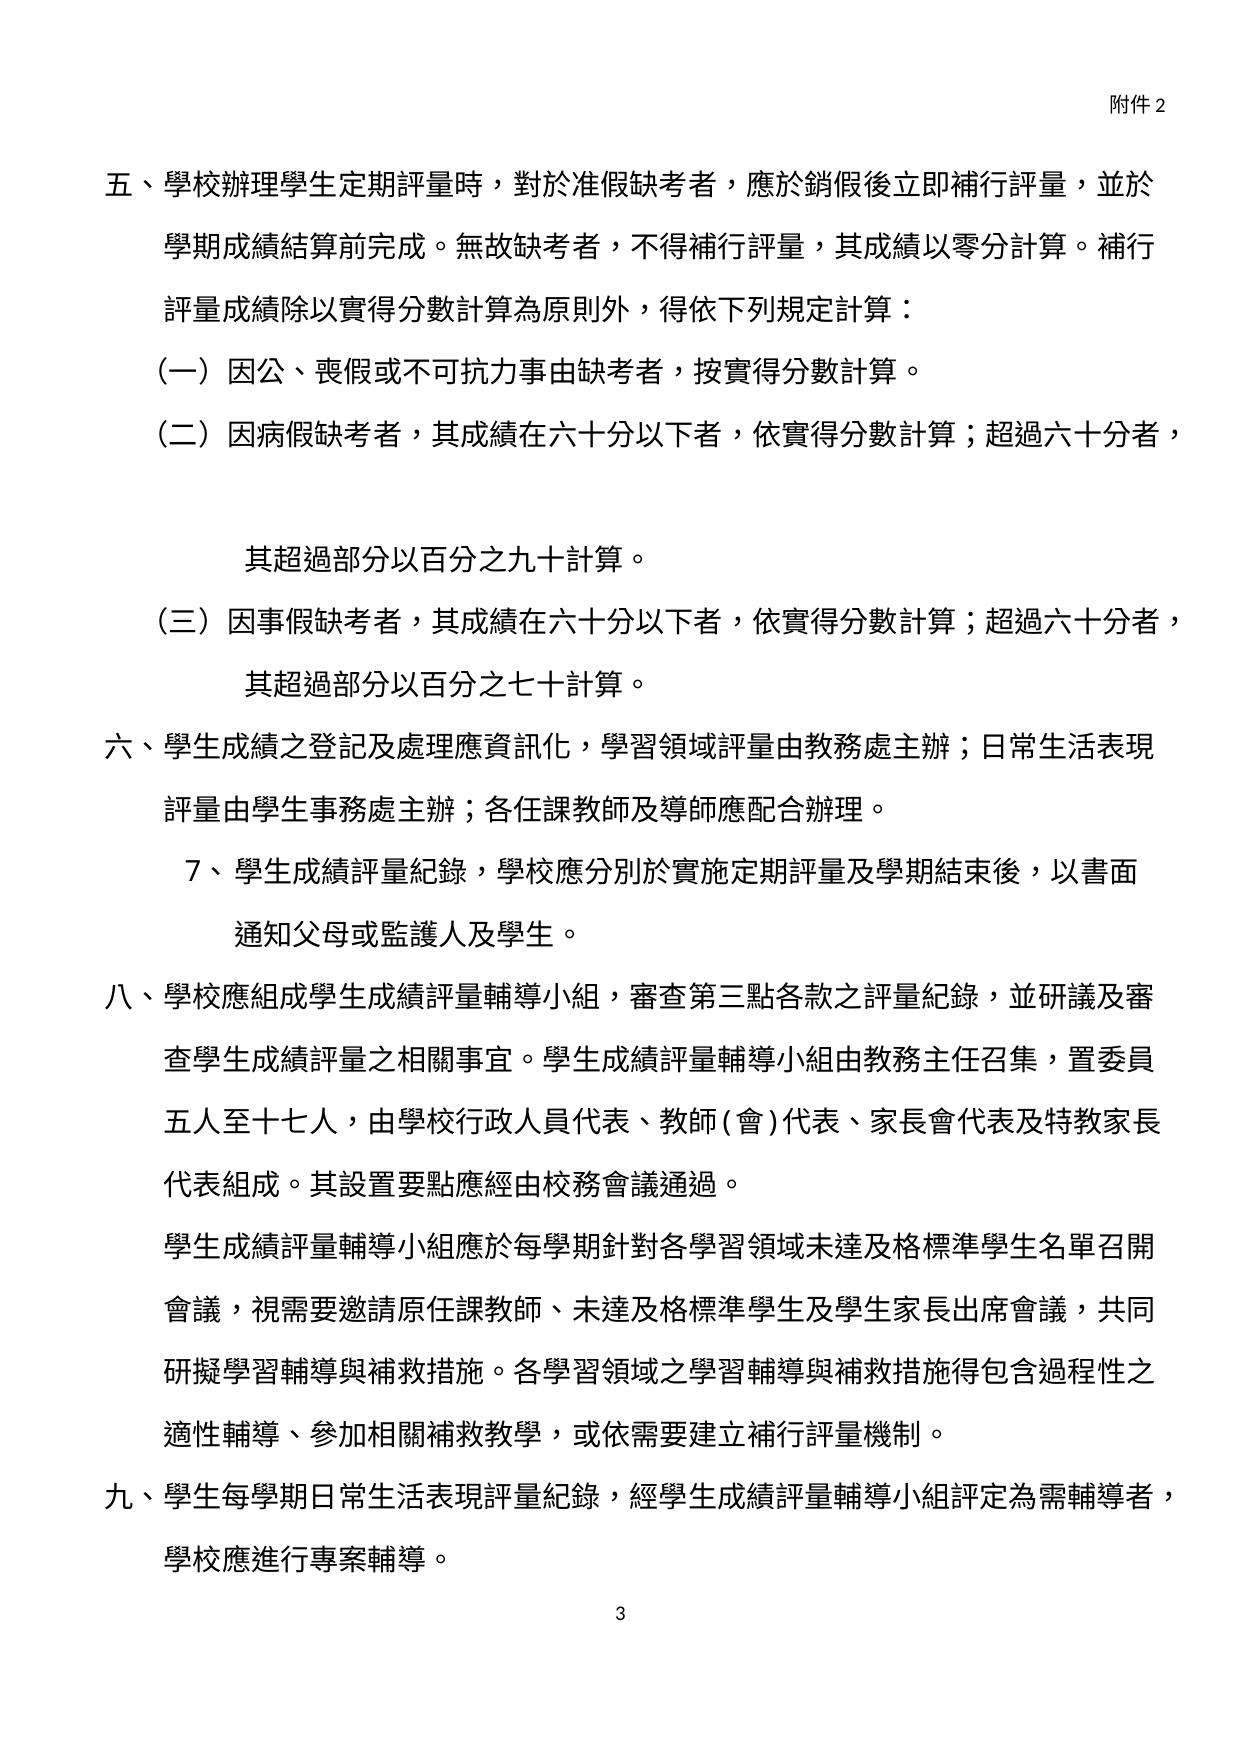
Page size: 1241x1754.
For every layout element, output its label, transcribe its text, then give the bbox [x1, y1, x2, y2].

text 其超過部分以百分之九十計算。 [104, 516, 1165, 578]
text （三）因事假缺考者，其成績在六十分以下者，依實得分數計算；超過六十分者， [104, 578, 1165, 641]
text 五、學校辦理學生定期評量時，對於准假缺考者，應於銷假後立即補行評量，並於學期成績結算前完成。無故缺考者，不得補行評量，其成績以零分計算。補行評量成績除以實得分數計算為原則外，得依下列規定計算： [104, 141, 1165, 328]
text （一）因公、喪假或不可抗力事由缺考者，按實得分數計算。 [104, 328, 1165, 391]
text 學生成績評量輔導小組應於每學期針對各學習領域未達及格標準學生名單召開會議，視需要邀請原任課教師、未達及格標準學生及學生家長出席會議，共同研擬學習輔導與補救措施。各學習領域之學習輔導與補救措施得包含過程性之適性輔導、參加相關補救教學，或依需要建立補行評量機制。 [163, 1203, 1165, 1453]
text 其超過部分以百分之七十計算。 [104, 641, 1165, 703]
text 八、學校應組成學生成績評量輔導小組，審查第三點各款之評量紀錄，並研議及審查學生成績評量之相關事宜。學生成績評量輔導小組由教務主任召集，置委員五人至十七人，由學校行政人員代表、教師(會)代表、家長會代表及特教家長代表組成。其設置要點應經由校務會議通過。 [104, 953, 1165, 1203]
text （二）因病假缺考者，其成績在六十分以下者，依實得分數計算；超過六十分者， [104, 391, 1165, 516]
list 學生成績評量紀錄，學校應分別於實施定期評量及學期結束後，以書面通知父母或監護人及學生。 [184, 828, 1165, 953]
text 六、學生成績之登記及處理應資訊化，學習領域評量由教務處主辦；日常生活表現評量由學生事務處主辦；各任課教師及導師應配合辦理。 [104, 703, 1165, 828]
text 九、學生每學期日常生活表現評量紀錄，經學生成績評量輔導小組評定為需輔導者，學校應進行專案輔導。 [104, 1453, 1165, 1578]
